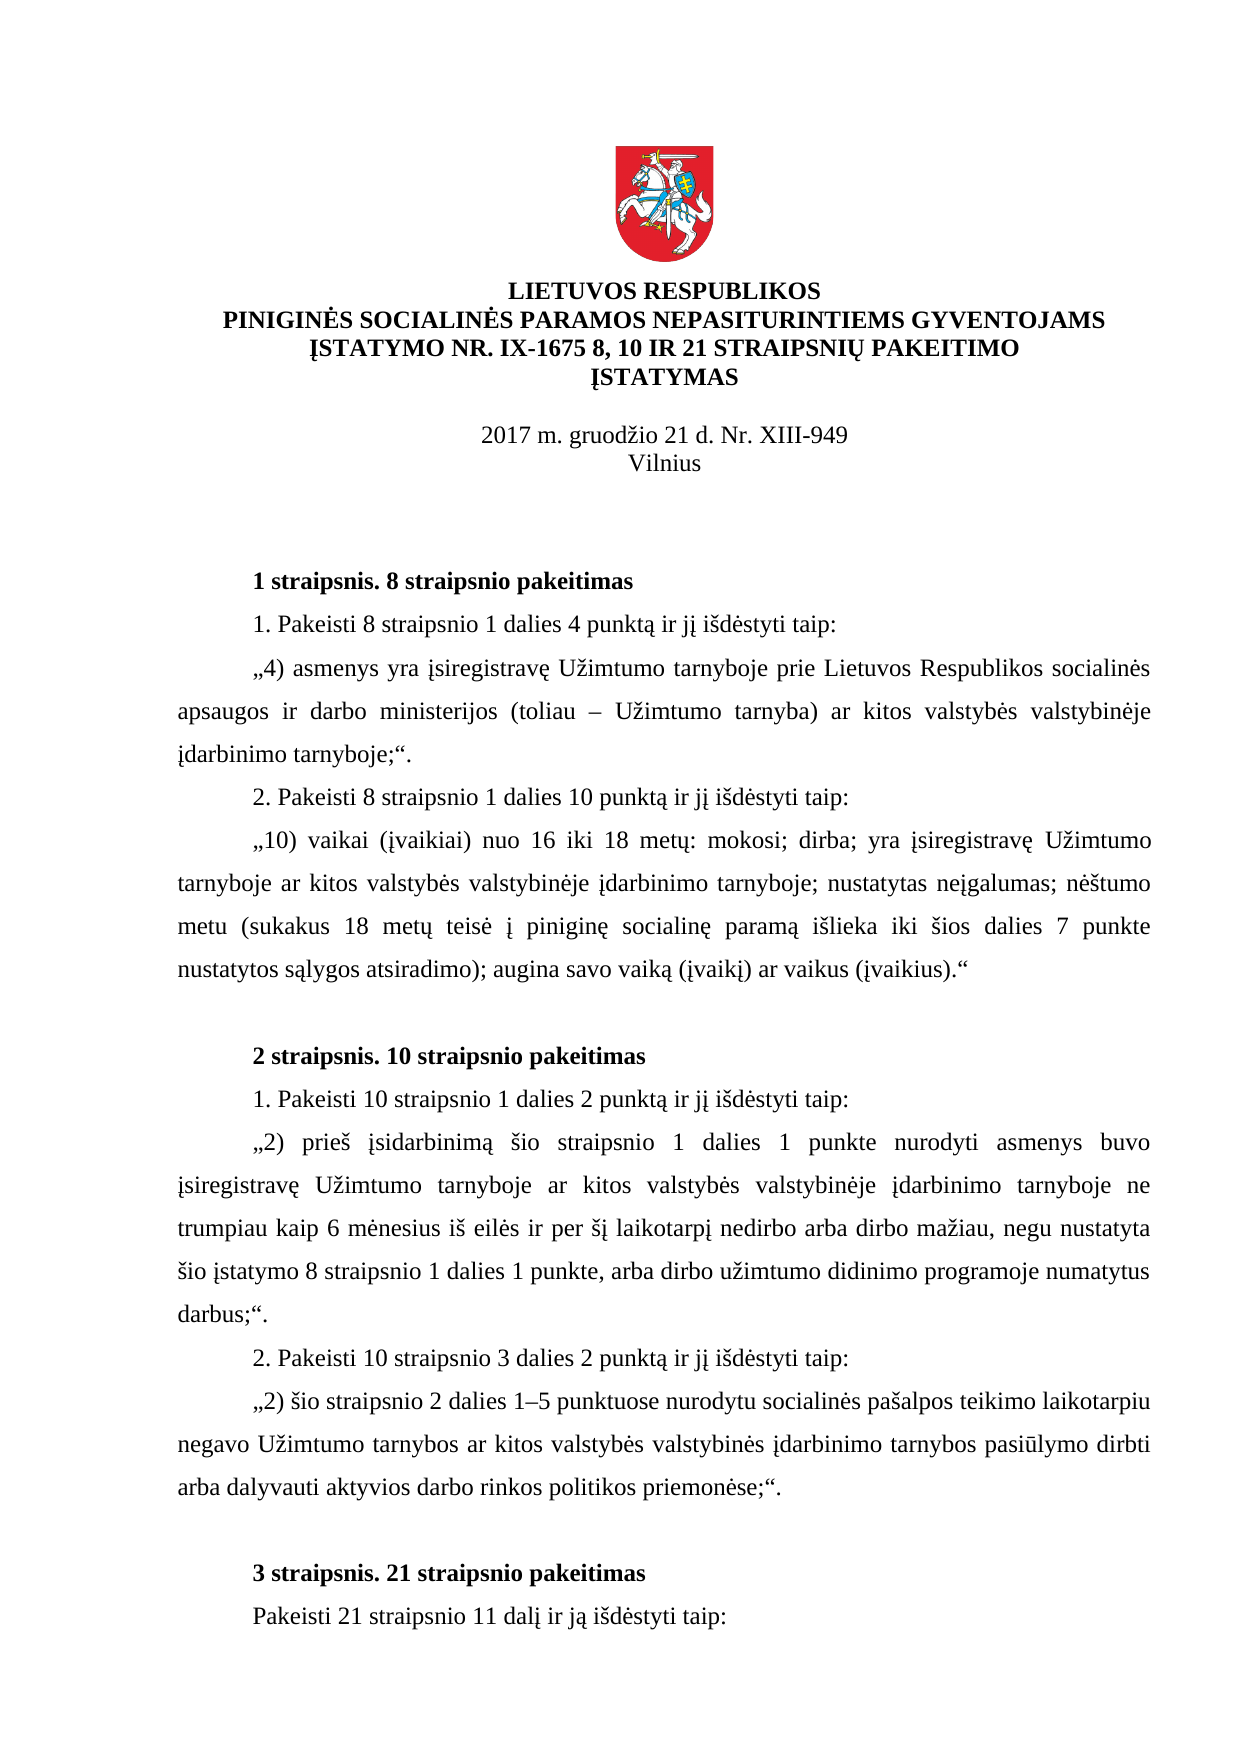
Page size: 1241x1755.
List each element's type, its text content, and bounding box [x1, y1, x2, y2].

text PINIGINĖS SOCIALINĖS PARAMOS NEPASITURINTIEMS GYVENTOJAMS ĮSTATYMO NR. IX-1675 8, 10 IR 21 STRAIPSNIŲ PAKEITIMO [177, 305, 1152, 362]
text 2. Pakeisti 8 straipsnio 1 dalies 10 punktą ir jį išdėstyti taip: [177, 782, 1152, 811]
text ĮSTATYMAS [177, 362, 1152, 391]
text 2 straipsnis. 10 straipsnio pakeitimas [177, 1041, 1152, 1069]
text „10) vaikai (įvaikiai) nuo 16 iki 18 metų: mokosi; dirba; yra įsiregistravę Užimtumo tarnyboje ar kitos valstybės valstybinėje įdarbinimo tarnyboje; nustatytas neįgalumas; nėštumo metu (sukakus 18 metų teisė į piniginę socialinę paramą išlieka iki šios dalies 7 punkte nustatytos sąlygos atsiradimo); augina savo vaiką (įvaikį) ar vaikus (įvaikius).“ [177, 825, 1152, 983]
text „2) prieš įsidarbinimą šio straipsnio 1 dalies 1 punkte nurodyti asmenys buvo įsiregistravę Užimtumo tarnyboje ar kitos valstybės valstybinėje įdarbinimo tarnyboje ne trumpiau kaip 6 mėnesius iš eilės ir per šį laikotarpį nedirbo arba dirbo mažiau, negu nustatyta šio įstatymo 8 straipsnio 1 dalies 1 punkte, arba dirbo užimtumo didinimo programoje numatytus darbus;“. [177, 1127, 1152, 1328]
text Vilnius [177, 448, 1152, 477]
text 1. Pakeisti 10 straipsnio 1 dalies 2 punktą ir jį išdėstyti taip: [177, 1084, 1152, 1113]
text 3 straipsnis. 21 straipsnio pakeitimas [177, 1558, 1152, 1587]
text „2) šio straipsnio 2 dalies 1–5 punktuose nurodytu socialinės pašalpos teikimo laikotarpiu negavo Užimtumo tarnybos ar kitos valstybės valstybinės įdarbinimo tarnybos pasiūlymo dirbti arba dalyvauti aktyvios darbo rinkos politikos priemonėse;“. [177, 1386, 1152, 1501]
text LIETUVOS RESPUBLIKOS [177, 276, 1152, 305]
text Pakeisti 21 straipsnio 11 dalį ir ją išdėstyti taip: [177, 1601, 1152, 1630]
text „4) asmenys yra įsiregistravę Užimtumo tarnyboje prie Lietuvos Respublikos socialinės apsaugos ir darbo ministerijos (toliau – Užimtumo tarnyba) ar kitos valstybės valstybinėje įdarbinimo tarnyboje;“. [177, 653, 1152, 768]
text 1. Pakeisti 8 straipsnio 1 dalies 4 punktą ir jį išdėstyti taip: [177, 609, 1152, 638]
text 2. Pakeisti 10 straipsnio 3 dalies 2 punktą ir jį išdėstyti taip: [177, 1343, 1152, 1371]
text 1 straipsnis. 8 straipsnio pakeitimas [177, 566, 1152, 595]
text 2017 m. gruodžio 21 d. Nr. XIII-949 [177, 420, 1152, 448]
